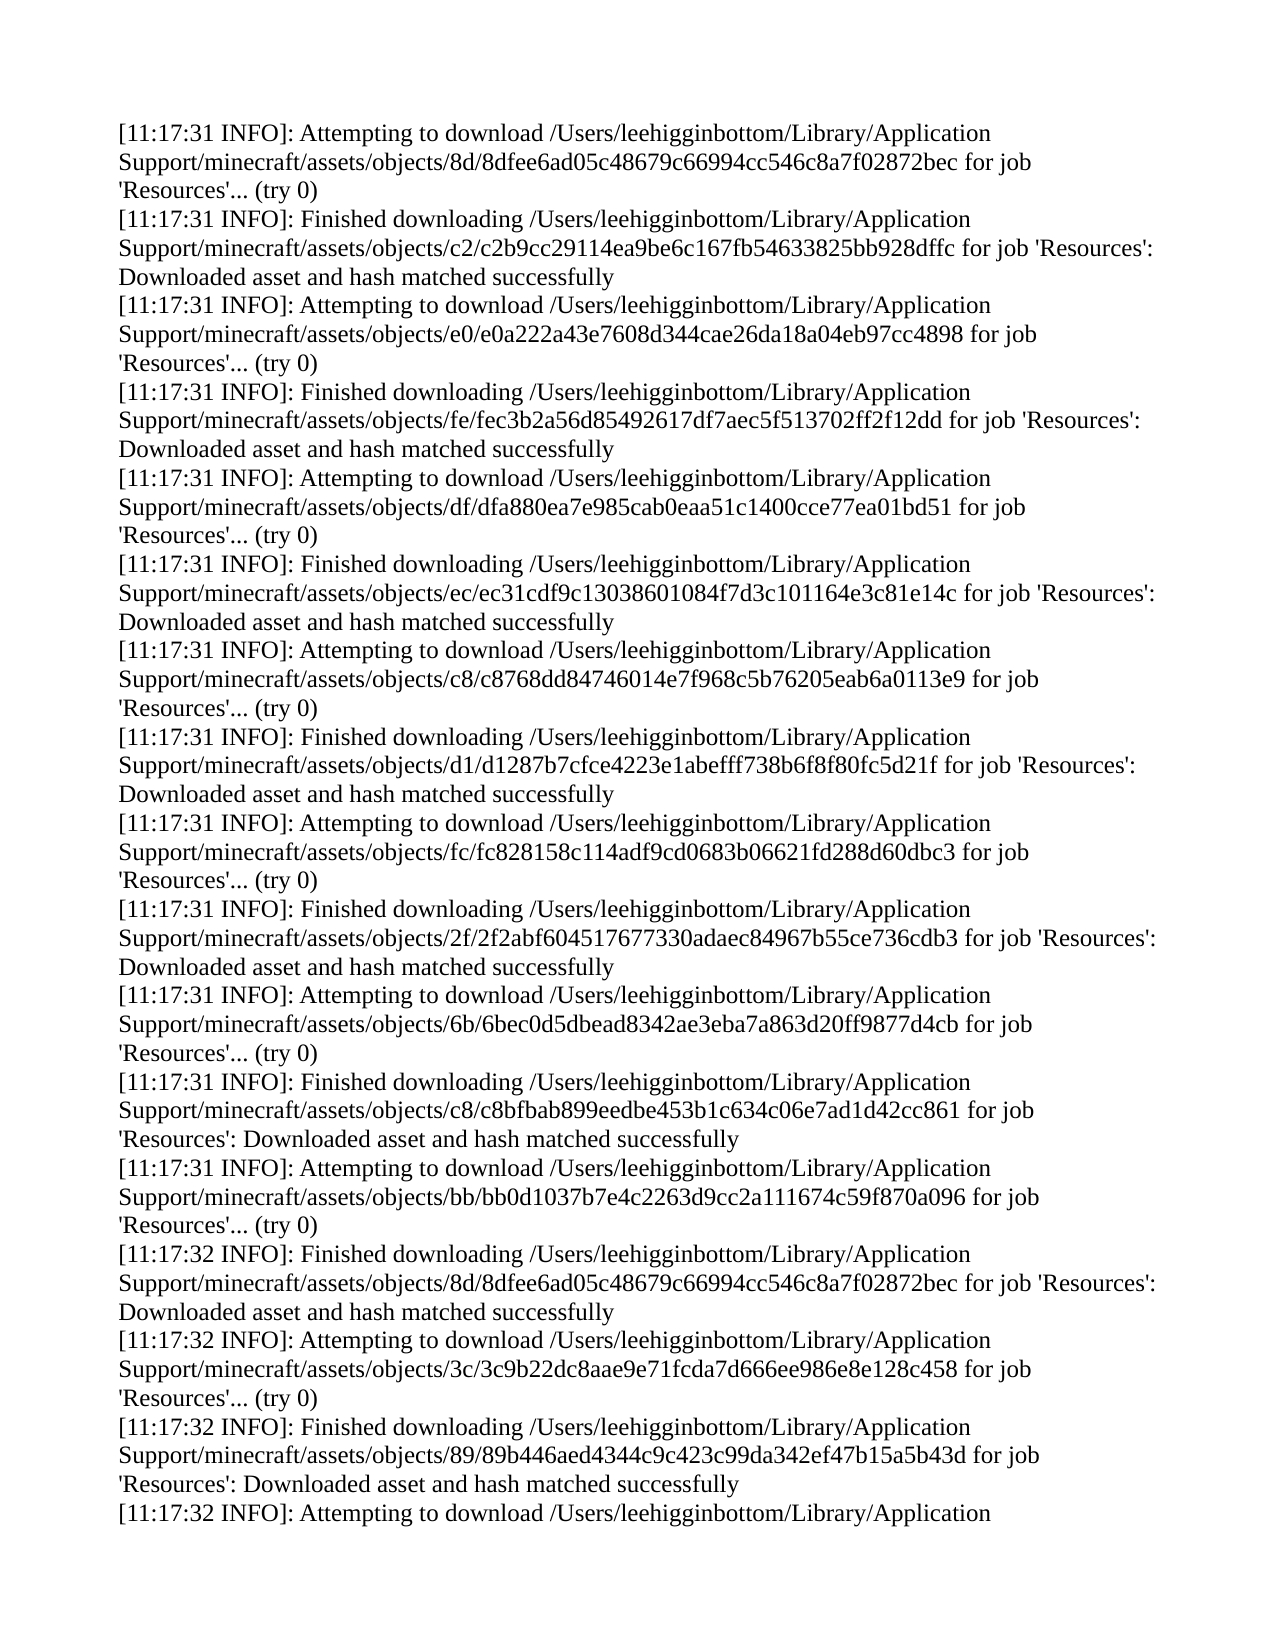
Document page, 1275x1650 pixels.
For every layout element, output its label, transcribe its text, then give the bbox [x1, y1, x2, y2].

text [11:17:31 INFO]: Finished downloading /Users/leehigginbottom/Library/Application Support/minecraft/assets/objects/c8/c8bfbab899eedbe453b1c634c06e7ad1d42cc861 for job 'Resources': Downloaded asset and hash matched successfully [118, 1067, 1157, 1153]
text [11:17:31 INFO]: Attempting to download /Users/leehigginbottom/Library/Application Support/minecraft/assets/objects/8d/8dfee6ad05c48679c66994cc546c8a7f02872bec for job 'Resources'... (try 0) [118, 118, 1157, 204]
text [11:17:31 INFO]: Attempting to download /Users/leehigginbottom/Library/Application Support/minecraft/assets/objects/6b/6bec0d5dbead8342ae3eba7a863d20ff9877d4cb for job 'Resources'... (try 0) [118, 981, 1157, 1067]
text [11:17:31 INFO]: Finished downloading /Users/leehigginbottom/Library/Application Support/minecraft/assets/objects/fe/fec3b2a56d85492617df7aec5f513702ff2f12dd for job 'Resources': Downloaded asset and hash matched successfully [118, 377, 1157, 463]
text [11:17:31 INFO]: Attempting to download /Users/leehigginbottom/Library/Application Support/minecraft/assets/objects/df/dfa880ea7e985cab0eaa51c1400cce77ea01bd51 for job 'Resources'... (try 0) [118, 463, 1157, 549]
text [11:17:31 INFO]: Attempting to download /Users/leehigginbottom/Library/Application Support/minecraft/assets/objects/e0/e0a222a43e7608d344cae26da18a04eb97cc4898 for job 'Resources'... (try 0) [118, 291, 1157, 377]
text [11:17:31 INFO]: Finished downloading /Users/leehigginbottom/Library/Application Support/minecraft/assets/objects/c2/c2b9cc29114ea9be6c167fb54633825bb928dffc for job 'Resources': Downloaded asset and hash matched successfully [118, 204, 1157, 291]
text [11:17:31 INFO]: Attempting to download /Users/leehigginbottom/Library/Application Support/minecraft/assets/objects/c8/c8768dd84746014e7f968c5b76205eab6a0113e9 for job 'Resources'... (try 0) [118, 636, 1157, 722]
text [11:17:32 INFO]: Finished downloading /Users/leehigginbottom/Library/Application Support/minecraft/assets/objects/8d/8dfee6ad05c48679c66994cc546c8a7f02872bec for job 'Resources': Downloaded asset and hash matched successfully [118, 1239, 1157, 1326]
text [11:17:31 INFO]: Finished downloading /Users/leehigginbottom/Library/Application Support/minecraft/assets/objects/2f/2f2abf604517677330adaec84967b55ce736cdb3 for job 'Resources': Downloaded asset and hash matched successfully [118, 894, 1157, 981]
text [11:17:31 INFO]: Finished downloading /Users/leehigginbottom/Library/Application Support/minecraft/assets/objects/d1/d1287b7cfce4223e1abefff738b6f8f80fc5d21f for job 'Resources': Downloaded asset and hash matched successfully [118, 722, 1157, 808]
text [11:17:31 INFO]: Attempting to download /Users/leehigginbottom/Library/Application Support/minecraft/assets/objects/fc/fc828158c114adf9cd0683b06621fd288d60dbc3 for job 'Resources'... (try 0) [118, 808, 1157, 894]
text [11:17:31 INFO]: Attempting to download /Users/leehigginbottom/Library/Application Support/minecraft/assets/objects/bb/bb0d1037b7e4c2263d9cc2a111674c59f870a096 for job 'Resources'... (try 0) [118, 1153, 1157, 1239]
text [11:17:32 INFO]: Finished downloading /Users/leehigginbottom/Library/Application Support/minecraft/assets/objects/89/89b446aed4344c9c423c99da342ef47b15a5b43d for job 'Resources': Downloaded asset and hash matched successfully [118, 1412, 1157, 1498]
text [11:17:31 INFO]: Finished downloading /Users/leehigginbottom/Library/Application Support/minecraft/assets/objects/ec/ec31cdf9c13038601084f7d3c101164e3c81e14c for job 'Resources': Downloaded asset and hash matched successfully [118, 549, 1157, 636]
text [11:17:32 INFO]: Attempting to download /Users/leehigginbottom/Library/Application [118, 1498, 1157, 1527]
text [11:17:32 INFO]: Attempting to download /Users/leehigginbottom/Library/Application Support/minecraft/assets/objects/3c/3c9b22dc8aae9e71fcda7d666ee986e8e128c458 for job 'Resources'... (try 0) [118, 1326, 1157, 1412]
